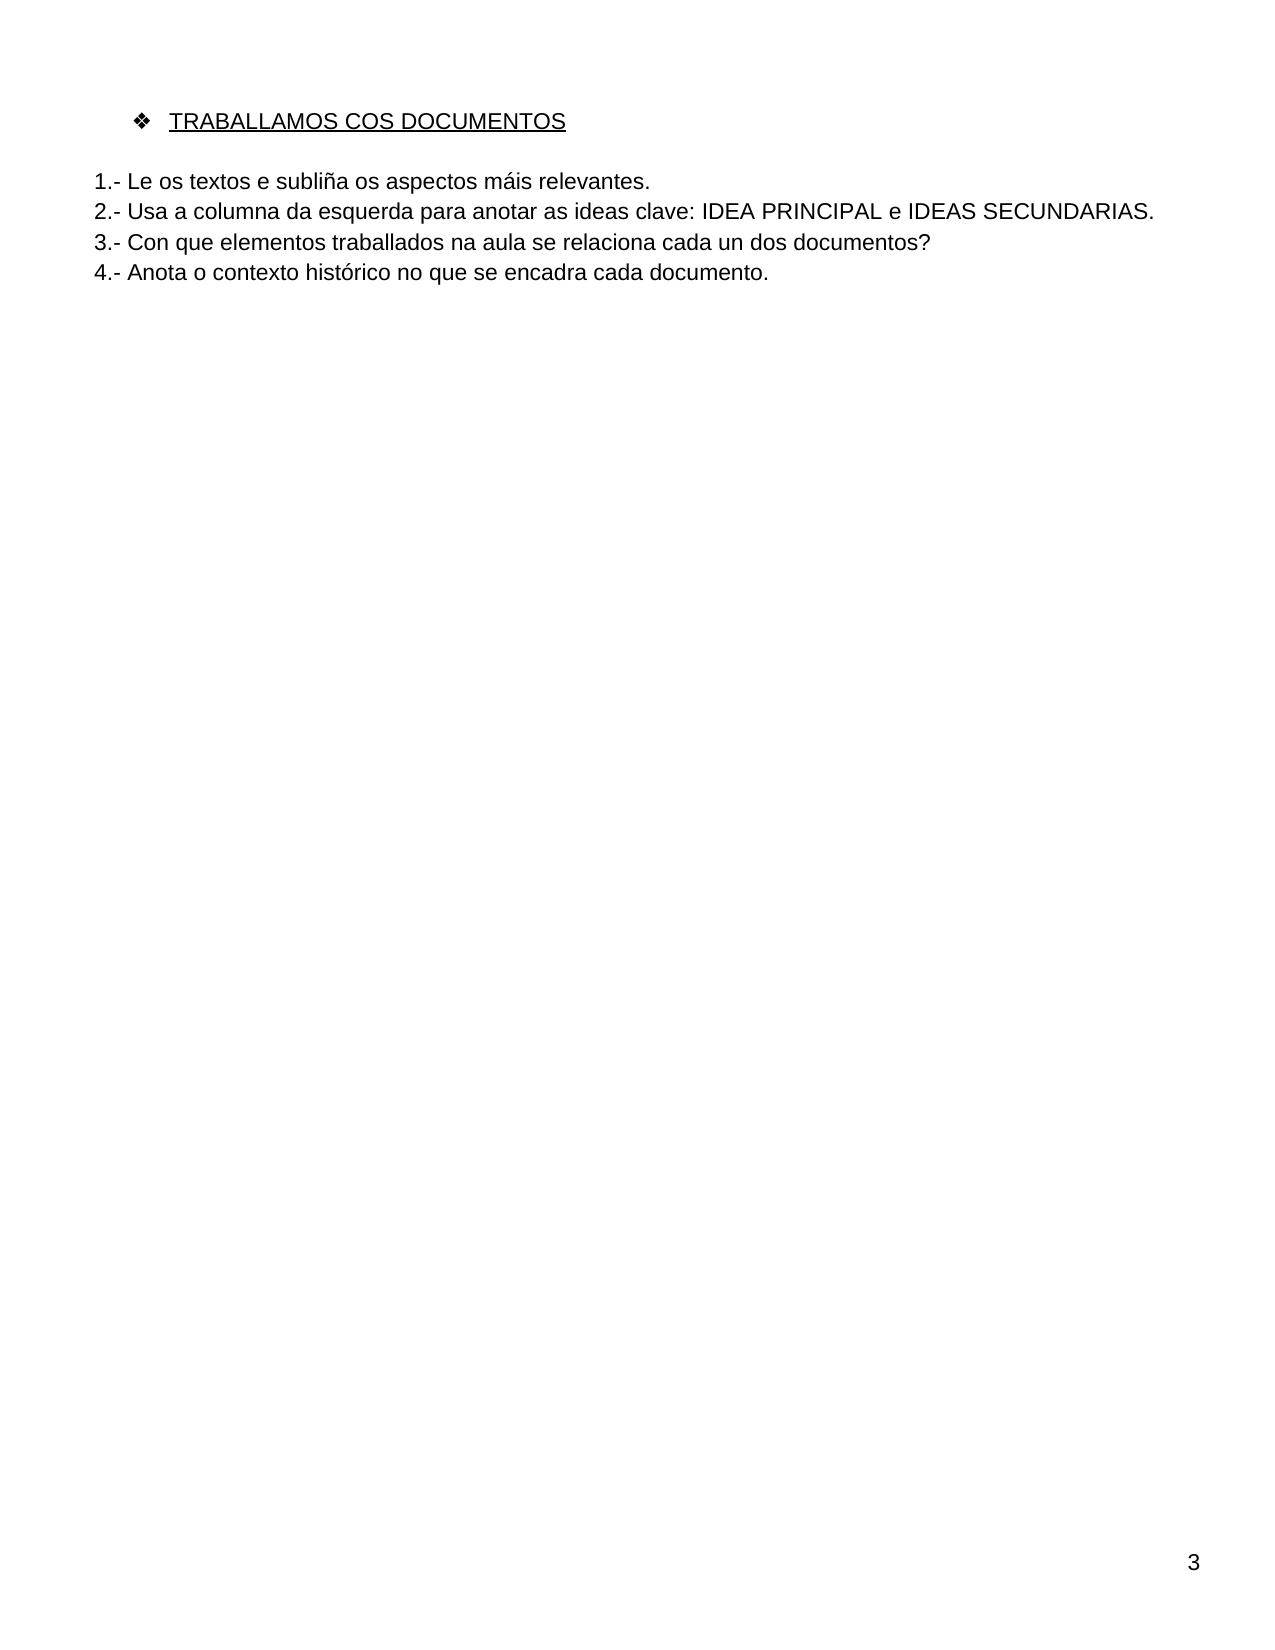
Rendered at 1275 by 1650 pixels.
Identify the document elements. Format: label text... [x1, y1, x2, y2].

text 1.- Le os textos e subliña os aspectos máis relevantes. [94, 168, 1200, 194]
list TRABALLAMOS COS DOCUMENTOS [131, 108, 1200, 134]
text 3.- Con que elementos traballados na aula se relaciona cada un dos documentos? [94, 228, 1200, 255]
text 2.- Usa a columna da esquerda para anotar as ideas clave: IDEA PRINCIPAL e IDEAS SECUNDARIAS. [94, 198, 1200, 224]
text 4.- Anota o contexto histórico no que se encadra cada documento. [94, 259, 1200, 285]
